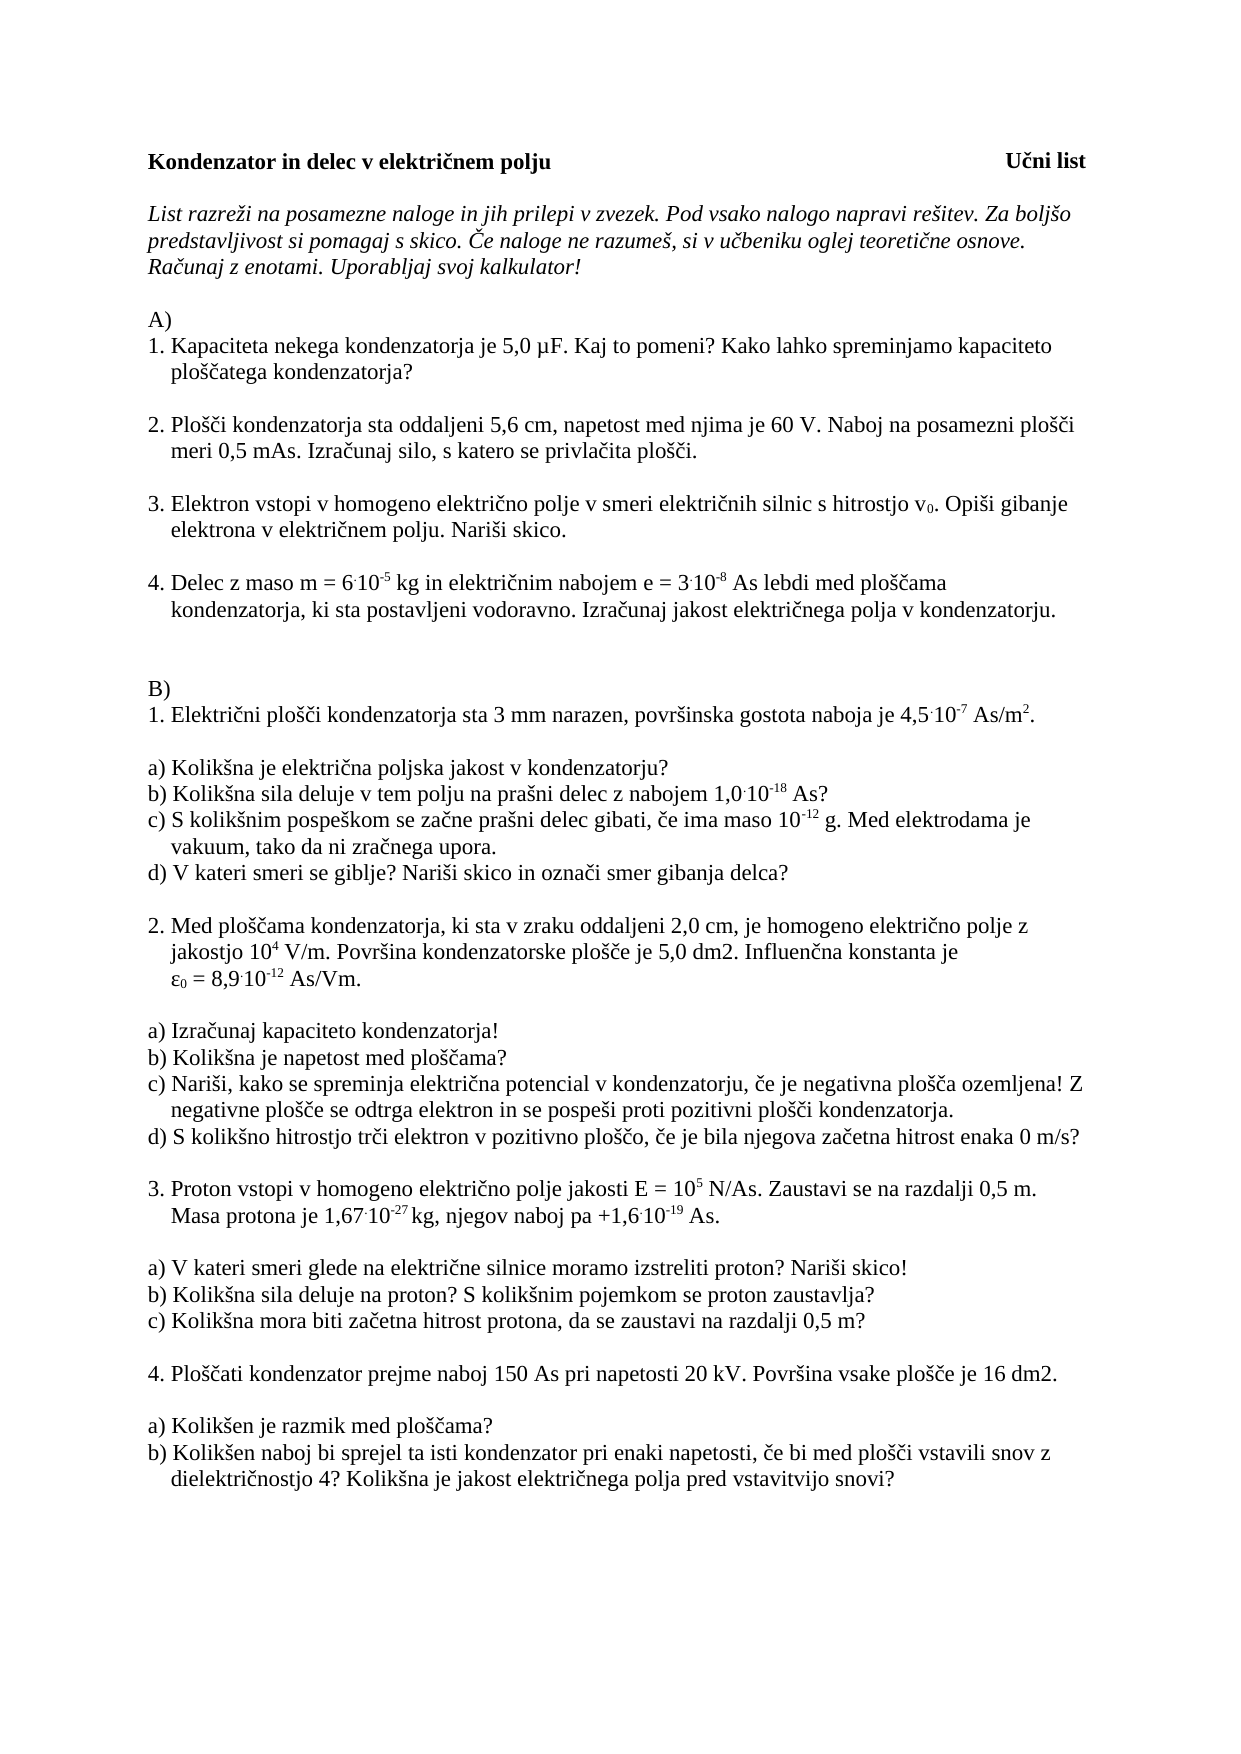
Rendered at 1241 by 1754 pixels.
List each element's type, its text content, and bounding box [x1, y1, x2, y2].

text List razreži na posamezne naloge in jih prilepi v zvezek. Pod vsako nalogo napravi rešitev. Za boljšo predstavljivost si pomagaj s skico. Če naloge ne razumeš, si v učbeniku oglej teoretične osnove. Računaj z enotami. Uporabljaj svoj kalkulator! [148, 200, 1093, 279]
text 2. Plošči kondenzatorja sta oddaljeni 5,6 cm, napetost med njima je 60 V. Naboj na posamezni plošči [148, 411, 1093, 437]
text d) V kateri smeri se giblje? Nariši skico in označi smer gibanja delca? [148, 859, 1093, 886]
text b) Kolikšna sila deluje v tem polju na prašni delec z nabojem 1,0.10-18 As? [148, 780, 1093, 806]
text a) Izračunaj kapaciteto kondenzatorja! [148, 1017, 1093, 1044]
text a) Kolikšna je električna poljska jakost v kondenzatorju? [148, 754, 1093, 780]
text d) S kolikšno hitrostjo trči elektron v pozitivno ploščo, če je bila njegova začetna hitrost enaka 0 m/s? [148, 1123, 1093, 1149]
text b) Kolikšen naboj bi sprejel ta isti kondenzator pri enaki napetosti, če bi med plošči vstavili snov z [148, 1439, 1093, 1465]
text elektrona v električnem polju. Nariši skico. [148, 517, 1093, 543]
text Masa protona je 1,67.10-27 kg, njegov naboj pa +1,6.10-19 As. [148, 1202, 1093, 1228]
text a) V kateri smeri glede na električne silnice moramo izstreliti proton? Nariši skico! [148, 1254, 1093, 1281]
text 1. Električni plošči kondenzatorja sta 3 mm narazen, površinska gostota naboja je 4,5.10-7 As/m2. [148, 701, 1093, 727]
text 1. Kapaciteta nekega kondenzatorja je 5,0 µF. Kaj to pomeni? Kako lahko spreminjamo kapaciteto [148, 332, 1093, 358]
text negativne plošče se odtrga elektron in se pospeši proti pozitivni plošči kondenzatorja. [148, 1096, 1093, 1123]
text b) Kolikšna sila deluje na proton? S kolikšnim pojemkom se proton zaustavlja? [148, 1281, 1093, 1307]
text 2. Med ploščama kondenzatorja, ki sta v zraku oddaljeni 2,0 cm, je homogeno električno polje z [148, 912, 1093, 938]
text ploščatega kondenzatorja? [148, 358, 1093, 385]
text 4. Delec z maso m = 6.10-5 kg in električnim nabojem e = 3.10-8 As lebdi med ploščama [148, 569, 1093, 596]
text B) [148, 675, 1093, 701]
text a) Kolikšen je razmik med ploščama? [148, 1413, 1093, 1439]
text vakuum, tako da ni zračnega upora. [148, 833, 1093, 859]
text A) [148, 306, 1093, 332]
text b) Kolikšna je napetost med ploščama? [148, 1044, 1093, 1070]
text c) S kolikšnim pospeškom se začne prašni delec gibati, če ima maso 10-12 g. Med elektrodama je [148, 806, 1093, 833]
table_header Kondenzator in delec v električnem polju [136, 148, 579, 174]
text 3. Elektron vstopi v homogeno električno polje v smeri električnih silnic s hitrostjo v0. Opiši gibanje [148, 490, 1093, 517]
text kondenzatorja, ki sta postavljeni vodoravno. Izračunaj jakost električnega polja v kondenzatorju. [148, 596, 1093, 622]
text c) Nariši, kako se spreminja električna potencial v kondenzatorju, če je negativna plošča ozemljena! Z [148, 1070, 1093, 1096]
text 3. Proton vstopi v homogeno električno polje jakosti E = 105 N/As. Zaustavi se na razdalji 0,5 m. [148, 1175, 1093, 1202]
text jakostjo 104 V/m. Površina kondenzatorske plošče je 5,0 dm2. Influenčna konstanta je [148, 938, 1093, 964]
text dielektričnostjo 4? Kolikšna je jakost električnega polja pred vstavitvijo snovi? [148, 1465, 1093, 1492]
subtitle Učni list [148, 148, 1093, 200]
text 4. Ploščati kondenzator prejme naboj 150 As pri napetosti 20 kV. Površina vsake plošče je 16 dm2. [148, 1360, 1093, 1386]
text meri 0,5 mAs. Izračunaj silo, s katero se privlačita plošči. [148, 437, 1093, 464]
text c) Kolikšna mora biti začetna hitrost protona, da se zaustavi na razdalji 0,5 m? [148, 1307, 1093, 1333]
text ε0 = 8,9.10-12 As/Vm. [148, 964, 1093, 991]
